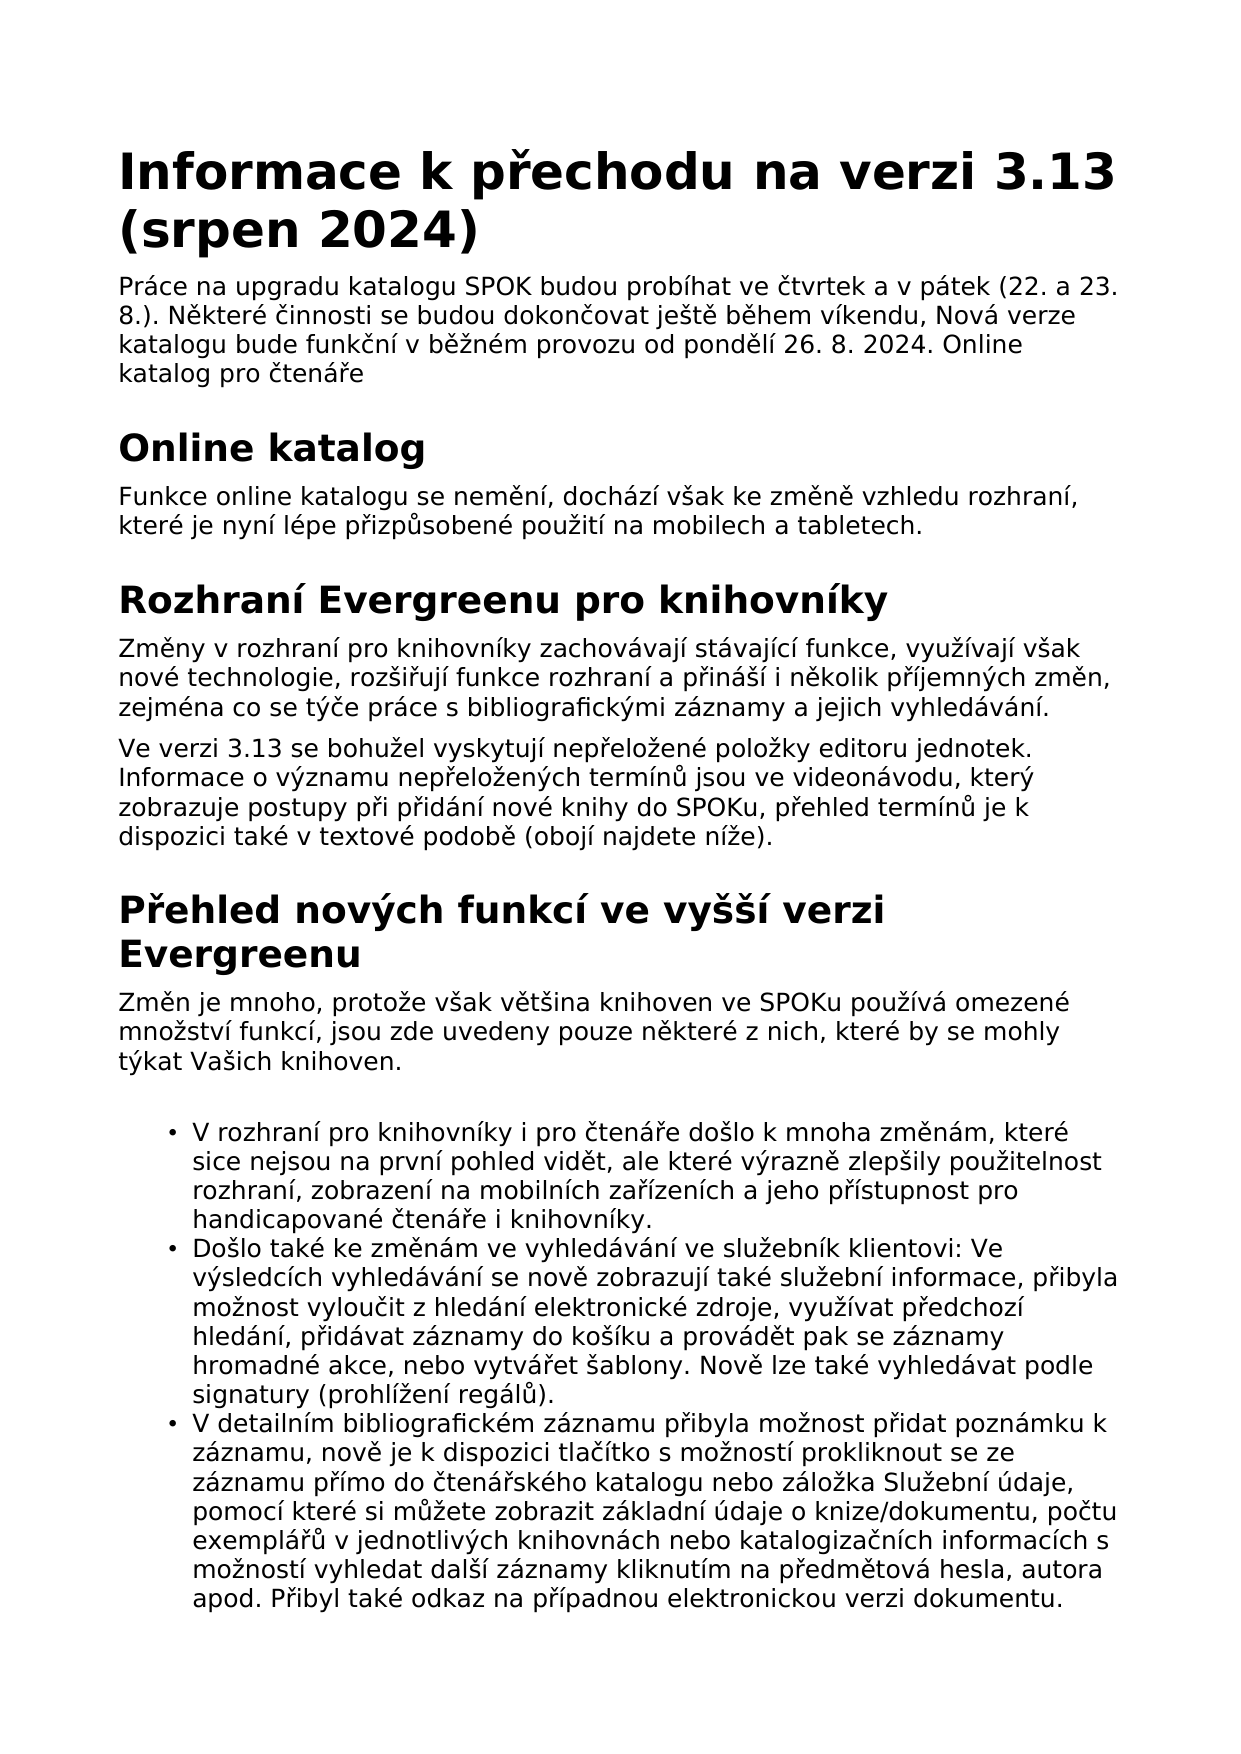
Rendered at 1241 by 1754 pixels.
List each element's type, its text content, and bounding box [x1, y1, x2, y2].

text Změny v rozhraní pro knihovníky zachovávají stávající funkce, využívají však nové technologie, rozšiřují funkce rozhraní a přináší i několik příjemných změn, zejména co se týče práce s bibliografickými záznamy a jejich vyhledávání. [118, 634, 1122, 722]
subtitle Online katalog [118, 426, 1122, 470]
subtitle Přehled nových funkcí ve vyšší verzi Evergreenu [118, 888, 1122, 976]
text Ve verzi 3.13 se bohužel vyskytují nepřeložené položky editoru jednotek. Informace o významu nepřeložených termínů jsou ve videonávodu, který zobrazuje postupy při přidání nové knihy do SPOKu, přehled termínů je k dispozici také v textové podobě (obojí najdete níže). [118, 734, 1122, 851]
list Došlo také ke změnám ve vyhledávání ve služebník klientovi: Ve výsledcích vyhledávání se nově zobrazují také služební informace, přibyla možnost vyloučit z hledání elektronické zdroje, využívat předchozí hledání, přidávat záznamy do košíku a provádět pak se záznamy hromadné akce, nebo vytvářet šablony. Nově lze také vyhledávat podle signatury (prohlížení regálů). [177, 1234, 1122, 1409]
list V detailním bibliografickém záznamu přibyla možnost přidat poznámku k záznamu, nově je k dispozici tlačítko s možností prokliknout se ze záznamu přímo do čtenářského katalogu nebo záložka Služební údaje, pomocí které si můžete zobrazit základní údaje o knize/dokumentu, počtu exemplářů v jednotlivých knihovnách nebo katalogizačních informacích s možností vyhledat další záznamy kliknutím na předmětová hesla, autora apod. Přibyl také odkaz na případnou elektronickou verzi dokumentu. [177, 1409, 1122, 1614]
list V rozhraní pro knihovníky i pro čtenáře došlo k mnoha změnám, které sice nejsou na první pohled vidět, ale které výrazně zlepšily použitelnost rozhraní, zobrazení na mobilních zařízeních a jeho přístupnost pro handicapované čtenáře i knihovníky. [177, 1118, 1122, 1234]
text Práce na upgradu katalogu SPOK budou probíhat ve čtvrtek a v pátek (22. a 23. 8.). Některé činnosti se budou dokončovat ještě během víkendu, Nová verze katalogu bude funkční v běžném provozu od pondělí 26. 8. 2024. Online katalog pro čtenáře [118, 272, 1122, 389]
text Změn je mnoho, protože však většina knihoven ve SPOKu používá omezené množství funkcí, jsou zde uvedeny pouze některé z nich, které by se mohly týkat Vašich knihoven. [118, 988, 1122, 1076]
subtitle Rozhraní Evergreenu pro knihovníky [118, 578, 1122, 622]
text Funkce online katalogu se nemění, dochází však ke změně vzhledu rozhraní, které je nyní lépe přizpůsobené použití na mobilech a tabletech. [118, 482, 1122, 541]
subtitle Informace k přechodu na verzi 3.13 (srpen 2024) [118, 143, 1122, 259]
